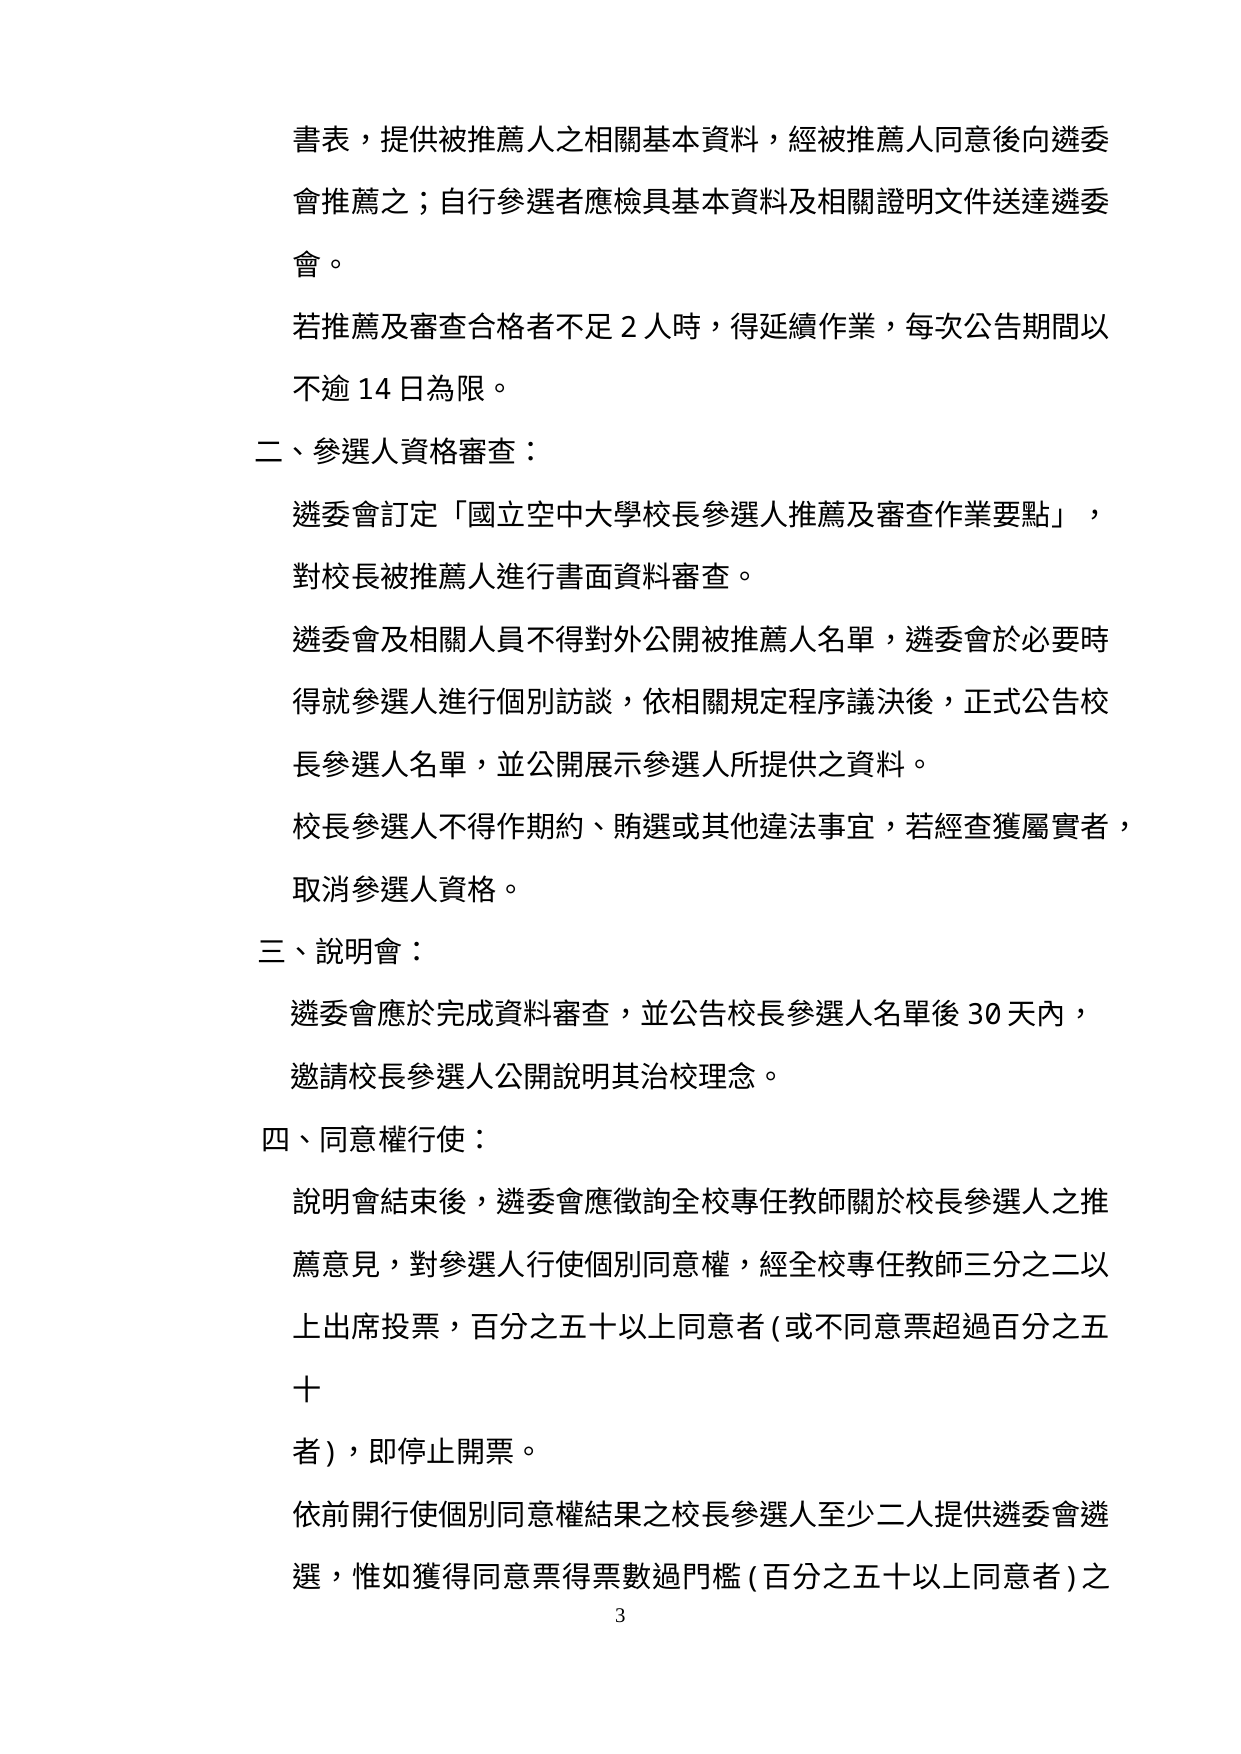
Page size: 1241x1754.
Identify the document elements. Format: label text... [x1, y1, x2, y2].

text 三、說明會： [130, 908, 1110, 971]
text 依前開行使個別同意權結果之校長參選人至少二人提供遴委會遴選，惟如獲得同意票得票數過門檻(百分之五十以上同意者)之 [292, 1471, 1110, 1596]
text 遴委會及相關人員不得對外公開被推薦人名單，遴委會於必要時得就參選人進行個別訪談，依相關規定程序議決後，正式公告校長參選人名單，並公開展示參選人所提供之資料。 [292, 596, 1110, 783]
text 書表，提供被推薦人之相關基本資料，經被推薦人同意後向遴委會推薦之；自行參選者應檢具基本資料及相關證明文件送達遴委會。 [292, 96, 1110, 283]
text 遴委會應於完成資料審查，並公告校長參選人名單後30天內，邀請校長參選人公開說明其治校理念。 [290, 971, 1110, 1096]
text 四、同意權行使： [130, 1096, 1110, 1158]
text 說明會結束後，遴委會應徵詢全校專任教師關於校長參選人之推薦意見，對參選人行使個別同意權，經全校專任教師三分之二以上出席投票，百分之五十以上同意者(或不同意票超過百分之五十 者)，即停止開票。 [292, 1158, 1110, 1471]
text 校長參選人不得作期約、賄選或其他違法事宜，若經查獲屬實者，取消參選人資格。 [292, 783, 1110, 908]
text 二、參選人資格審查： [254, 408, 1110, 471]
text 若推薦及審查合格者不足2人時，得延續作業，每次公告期間以不逾14日為限。 [292, 283, 1110, 408]
text 遴委會訂定「國立空中大學校長參選人推薦及審查作業要點」，對校長被推薦人進行書面資料審查。 [292, 471, 1110, 596]
